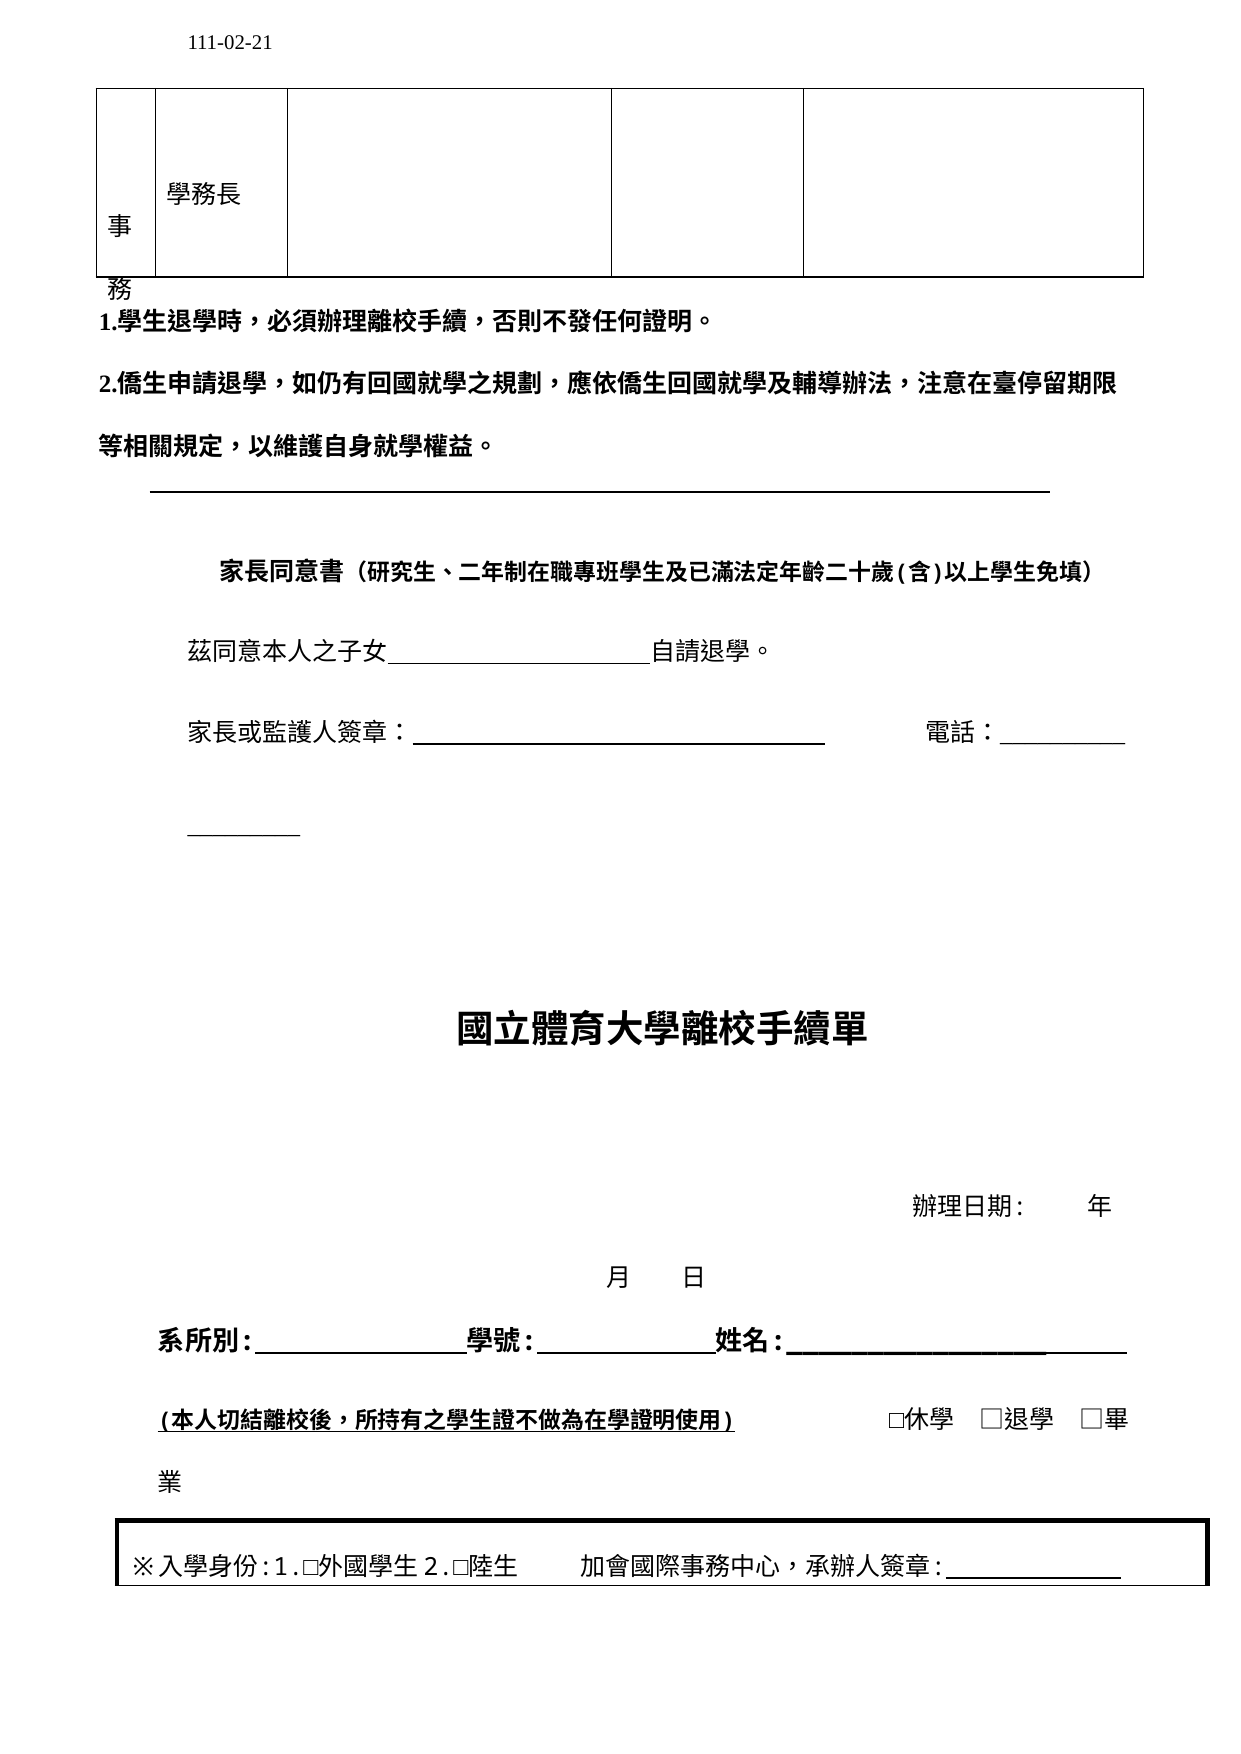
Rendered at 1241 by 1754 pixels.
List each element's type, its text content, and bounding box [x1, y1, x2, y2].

table_header ※入學身份:1.□外國學生2.□陸生 加會國際事務中心，承辦人簽章: [119, 1523, 1205, 1585]
table_cell [288, 89, 611, 276]
table_cell 學務長 [156, 89, 287, 276]
table_cell 學 生 事 務 處 [97, 89, 155, 276]
text 辦理日期: 年 月 日 [187, 1109, 1137, 1297]
text 國立體育大學離校手續單 [187, 984, 1137, 1109]
table_cell [804, 89, 1143, 276]
text 2.僑生申請退學，如仍有回國就學之規劃，應依僑生回國就學及輔導辦法，注意在臺停留期限等相關規定，以維護自身就學權益。 [98, 340, 1137, 465]
text 家長同意書（研究生、二年制在職專班學生及已滿法定年齡二十歲(含)以上學生免填） [187, 527, 1137, 590]
text (本人切結離校後，所持有之學生證不做為在學證明使用) □休學 □退學 □畢業 [158, 1376, 1137, 1501]
text 1.學生退學時，必須辦理離校手續，否則不發任何證明。 [99, 278, 1137, 340]
text 茲同意本人之子女 自請退學。 [187, 608, 1137, 671]
table_cell [612, 89, 803, 276]
text 系所別: 學號: 姓名:________________ [158, 1297, 1137, 1359]
text 家長或監護人簽章： 電話：___________________ [187, 689, 1137, 845]
